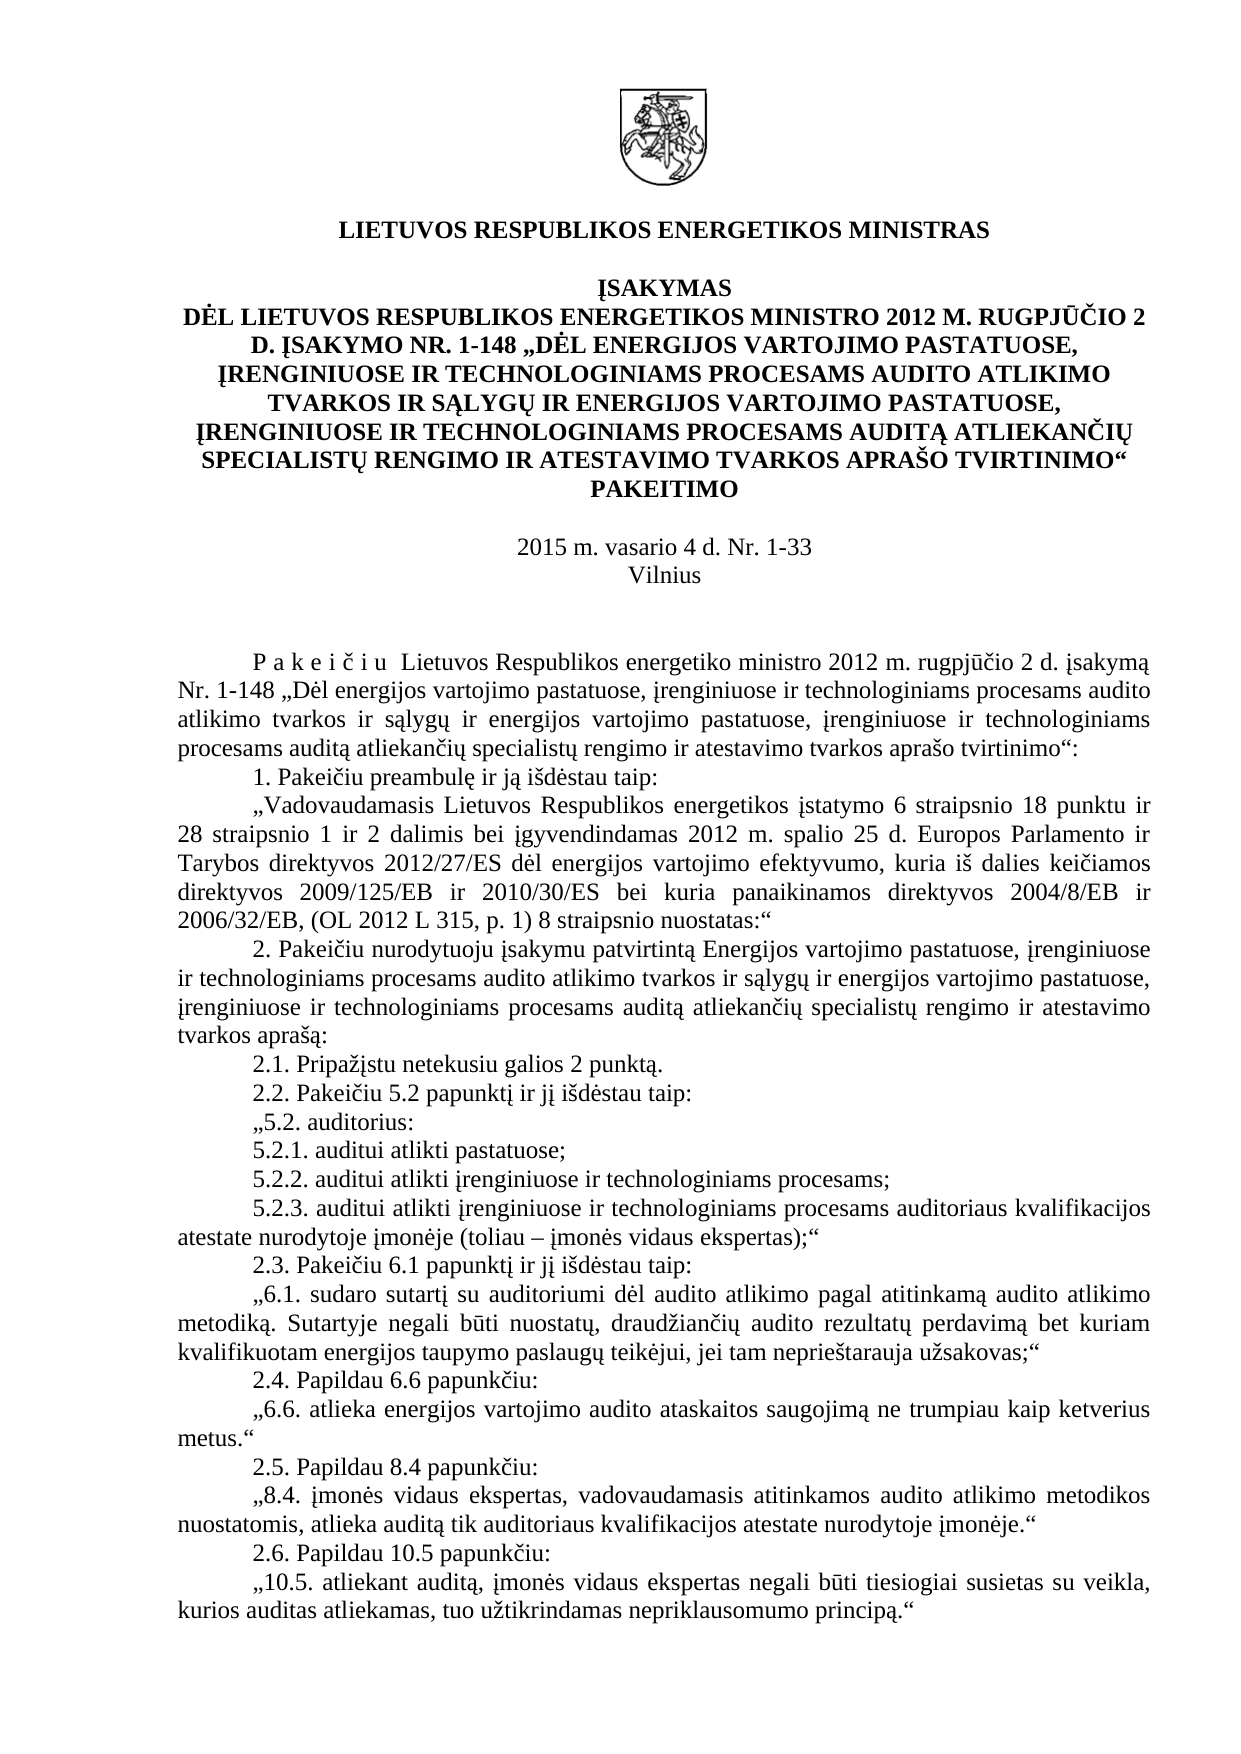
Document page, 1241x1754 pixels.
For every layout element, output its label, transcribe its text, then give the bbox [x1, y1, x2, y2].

text „6.1. sudaro sutartį su auditoriumi dėl audito atlikimo pagal atitinkamą audito atlikimo metodiką. Sutartyje negali būti nuostatų, draudžiančių audito rezultatų perdavimą bet kuriam kvalifikuotam energijos taupymo paslaugų teikėjui, jei tam neprieštarauja užsakovas;“ [177, 1279, 1152, 1365]
text P a k e i č i u Lietuvos Respublikos energetiko ministro 2012 m. rugpjūčio 2 d. įsakymą Nr. 1-148 „Dėl energijos vartojimo pastatuose, įrenginiuose ir technologiniams procesams audito atlikimo tvarkos ir sąlygų ir energijos vartojimo pastatuose, įrenginiuose ir technologiniams procesams auditą atliekančių specialistų rengimo ir atestavimo tvarkos aprašo tvirtinimo“: [177, 647, 1152, 762]
text 2.4. Papildau 6.6 papunkčiu: [177, 1365, 1152, 1394]
text LIETUVOS RESPUBLIKOS ENERGETIKOS MINISTRAS [177, 215, 1152, 244]
text 5.2.1. auditui atlikti pastatuose; [177, 1135, 1152, 1164]
text „8.4. įmonės vidaus ekspertas, vadovaudamasis atitinkamos audito atlikimo metodikos nuostatomis, atlieka auditą tik auditoriaus kvalifikacijos atestate nurodytoje įmonėje.“ [177, 1480, 1152, 1538]
text „6.6. atlieka energijos vartojimo audito ataskaitos saugojimą ne trumpiau kaip ketverius metus.“ [177, 1394, 1152, 1452]
text 2.1. Pripažįstu netekusiu galios 2 punktą. [177, 1049, 1152, 1078]
text 2015 m. vasario 4 d. Nr. 1-33 [177, 532, 1152, 560]
text 2.6. Papildau 10.5 papunkčiu: [177, 1538, 1152, 1567]
text DĖL LIETUVOS RESPUBLIKOS ENERGETIKOS MINISTRO 2012 M. RUGPJŪČIO 2 D. ĮSAKYMO NR. 1-148 „DĖL ENERGIJOS VARTOJIMO PASTATUOSE, ĮRENGINIUOSE IR TECHNOLOGINIAMS PROCESAMS AUDITO ATLIKIMO TVARKOS IR SĄLYGŲ IR ENERGIJOS VARTOJIMO PASTATUOSE, ĮRENGINIUOSE IR TECHNOLOGINIAMS PROCESAMS AUDITĄ ATLIEKANČIŲ SPECIALISTŲ RENGIMO IR ATESTAVIMO TVARKOS APRAŠO TVIRTINIMO“ PAKEITIMO [177, 302, 1152, 503]
text 2.5. Papildau 8.4 papunkčiu: [177, 1452, 1152, 1480]
text 5.2.2. auditui atlikti įrenginiuose ir technologiniams procesams; [177, 1164, 1152, 1193]
text 1. Pakeičiu preambulę ir ją išdėstau taip: [177, 762, 1152, 790]
text Vilnius [177, 560, 1152, 589]
text „Vadovaudamasis Lietuvos Respublikos energetikos įstatymo 6 straipsnio 18 punktu ir 28 straipsnio 1 ir 2 dalimis bei įgyvendindamas 2012 m. spalio 25 d. Europos Parlamento ir Tarybos direktyvos 2012/27/ES dėl energijos vartojimo efektyvumo, kuria iš dalies keičiamos direktyvos 2009/125/EB ir 2010/30/ES bei kuria panaikinamos direktyvos 2004/8/EB ir 2006/32/EB, (OL 2012 L 315, p. 1) 8 straipsnio nuostatas:“ [177, 790, 1152, 934]
text 2. Pakeičiu nurodytuoju įsakymu patvirtintą Energijos vartojimo pastatuose, įrenginiuose ir technologiniams procesams audito atlikimo tvarkos ir sąlygų ir energijos vartojimo pastatuose, įrenginiuose ir technologiniams procesams auditą atliekančių specialistų rengimo ir atestavimo tvarkos aprašą: [177, 934, 1152, 1049]
text 2.2. Pakeičiu 5.2 papunktį ir jį išdėstau taip: [177, 1078, 1152, 1107]
text 5.2.3. auditui atlikti įrenginiuose ir technologiniams procesams auditoriaus kvalifikacijos atestate nurodytoje įmonėje (toliau – įmonės vidaus ekspertas);“ [177, 1193, 1152, 1250]
text įsakymas [177, 273, 1152, 302]
text „10.5. atliekant auditą, įmonės vidaus ekspertas negali būti tiesiogiai susietas su veikla, kurios auditas atliekamas, tuo užtikrindamas nepriklausomumo principą.“ [177, 1567, 1152, 1624]
text „5.2. auditorius: [177, 1107, 1152, 1135]
text 2.3. Pakeičiu 6.1 papunktį ir jį išdėstau taip: [177, 1250, 1152, 1279]
